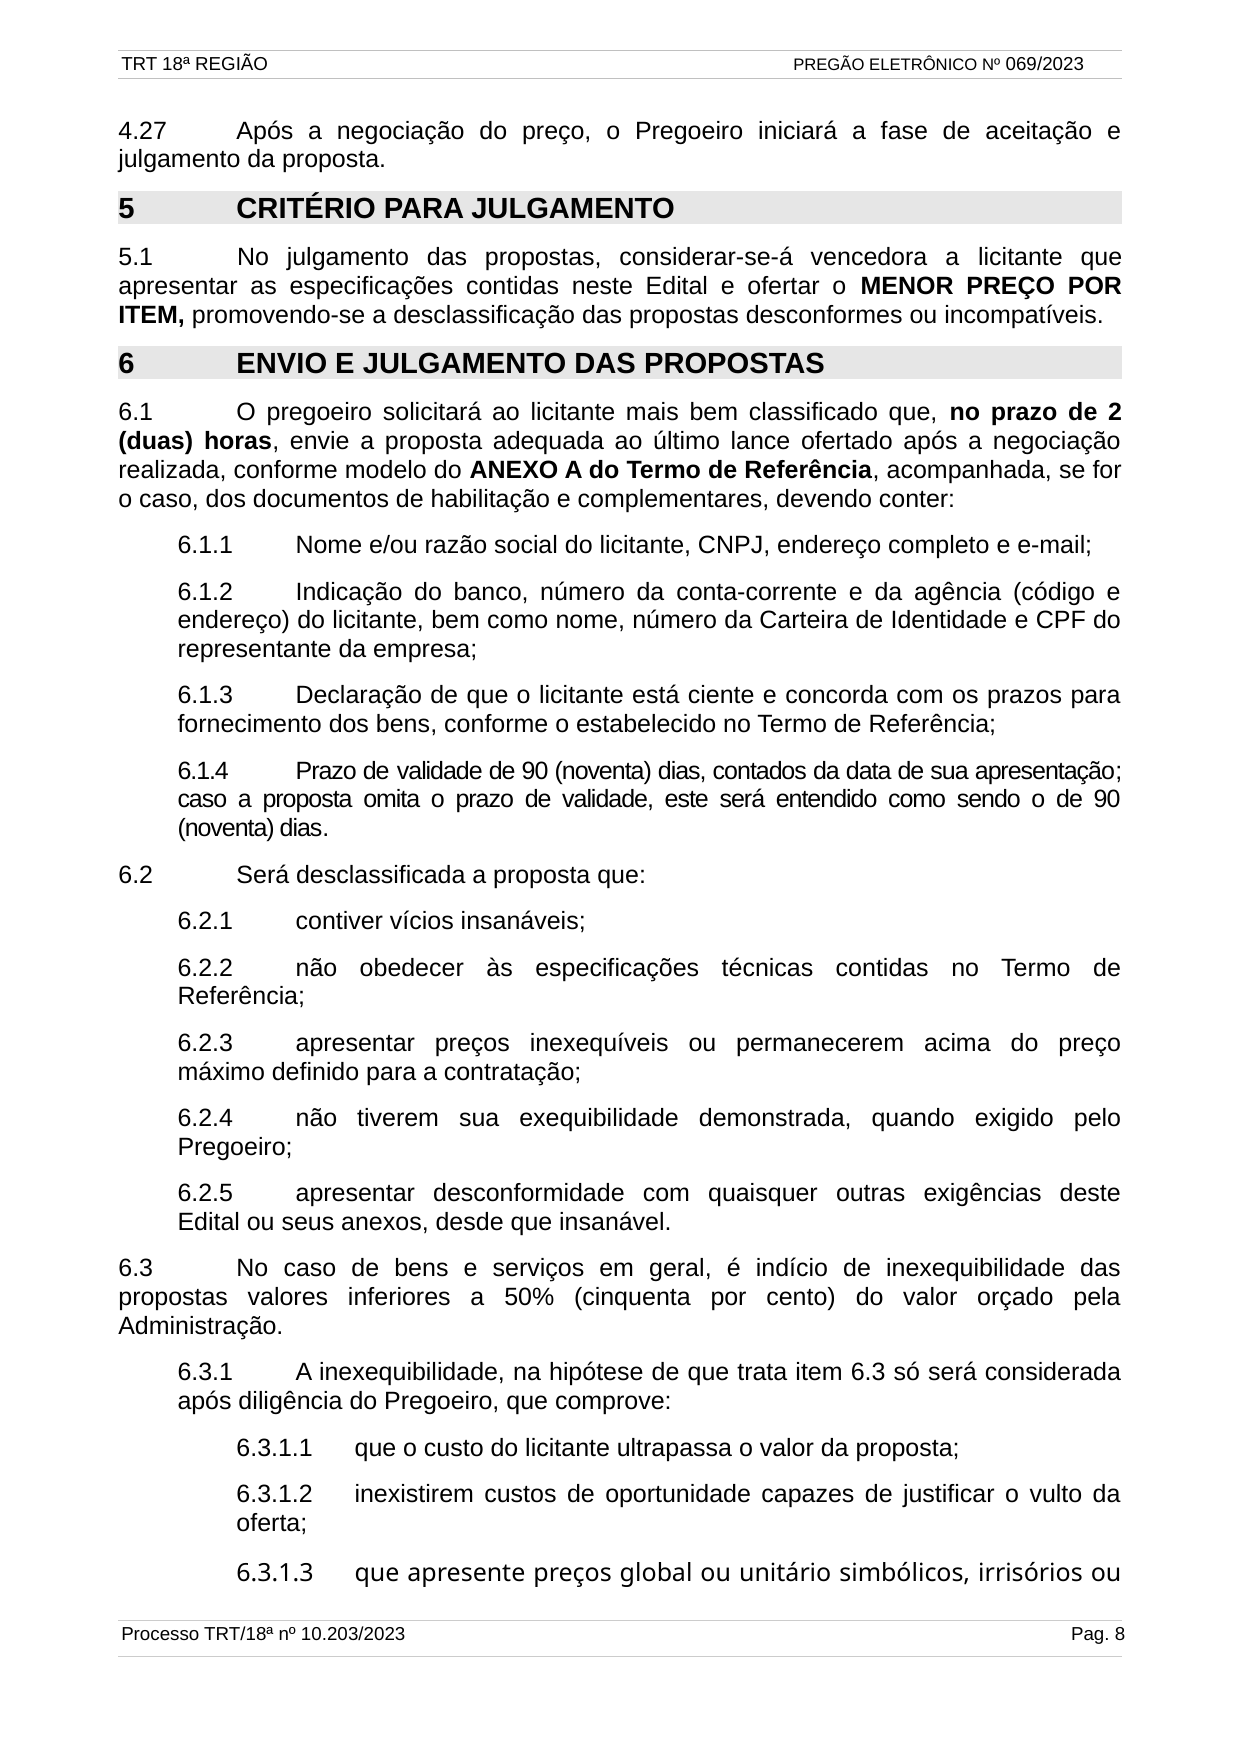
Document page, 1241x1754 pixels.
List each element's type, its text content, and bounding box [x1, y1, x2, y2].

text 6.2.5 apresentar desconformidade com quaisquer outras exigências deste Edital ou seus anexos, desde que insanável. [177, 1178, 1122, 1236]
text 6.1.3 Declaração de que o licitante está ciente e concorda com os prazos para fornecimento dos bens, conforme o estabelecido no Termo de Referência; [177, 680, 1122, 738]
text 6.1.4 Prazo de validade de 90 (noventa) dias, contados da data de sua apresentação; caso a proposta omita o prazo de validade, este será entendido como sendo o de 90 (noventa) dias. [177, 756, 1122, 842]
text 4.27 Após a negociação do preço, o Pregoeiro iniciará a fase de aceitação e julgamento da proposta. [118, 116, 1122, 173]
text 6 ENVIO E JULGAMENTO DAS PROPOSTAS [118, 346, 1122, 379]
text 6.2 Será desclassificada a proposta que: [118, 859, 1122, 888]
text 6.1.2 Indicação do banco, número da conta-corrente e da agência (código e endereço) do licitante, bem como nome, número da Carteira de Identidade e CPF do representante da empresa; [177, 576, 1122, 663]
text 6.1.1 Nome e/ou razão social do licitante, CNPJ, endereço completo e e-mail; [177, 530, 1122, 559]
text 6.3.1 A inexequibilidade, na hipótese de que trata item 6.3 só será considerada após diligência do Pregoeiro, que comprove: [177, 1357, 1122, 1415]
text 6.2.4 não tiverem sua exequibilidade demonstrada, quando exigido pelo Pregoeiro; [177, 1103, 1122, 1160]
text 6.2.3 apresentar preços inexequíveis ou permanecerem acima do preço máximo definido para a contratação; [177, 1028, 1122, 1085]
text 6.2.2 não obedecer às especificações técnicas contidas no Termo de Referência; [177, 952, 1122, 1010]
text 5.1 No julgamento das propostas, considerar-se-á vencedora a licitante que apresentar as especificações contidas neste Edital e ofertar o MENOR PREÇO POR ITEM, promovendo-se a desclassificação das propostas desconformes ou incompatíveis. [118, 242, 1122, 328]
text 6.3 No caso de bens e serviços em geral, é indício de inexequibilidade das propostas valores inferiores a 50% (cinquenta por cento) do valor orçado pela Administração. [118, 1253, 1122, 1339]
text 5 CRITÉRIO PARA JULGAMENTO [118, 191, 1122, 224]
text 6.2.1 contiver vícios insanáveis; [177, 906, 1122, 935]
text 6.3.1.1 que o custo do licitante ultrapassa o valor da proposta; [236, 1432, 1122, 1461]
text 6.3.1.3 que apresente preços global ou unitário simbólicos, irrisórios ou [236, 1554, 1122, 1588]
text 6.3.1.2 inexistirem custos de oportunidade capazes de justificar o vulto da oferta; [236, 1479, 1122, 1536]
text 6.1 O pregoeiro solicitará ao licitante mais bem classificado que, no prazo de 2 (duas) horas, envie a proposta adequada ao último lance ofertado após a negociação realizada, conforme modelo do ANEXO A do Termo de Referência, acompanhada, se for o caso, dos documentos de habilitação e complementares, devendo conter: [118, 397, 1122, 512]
